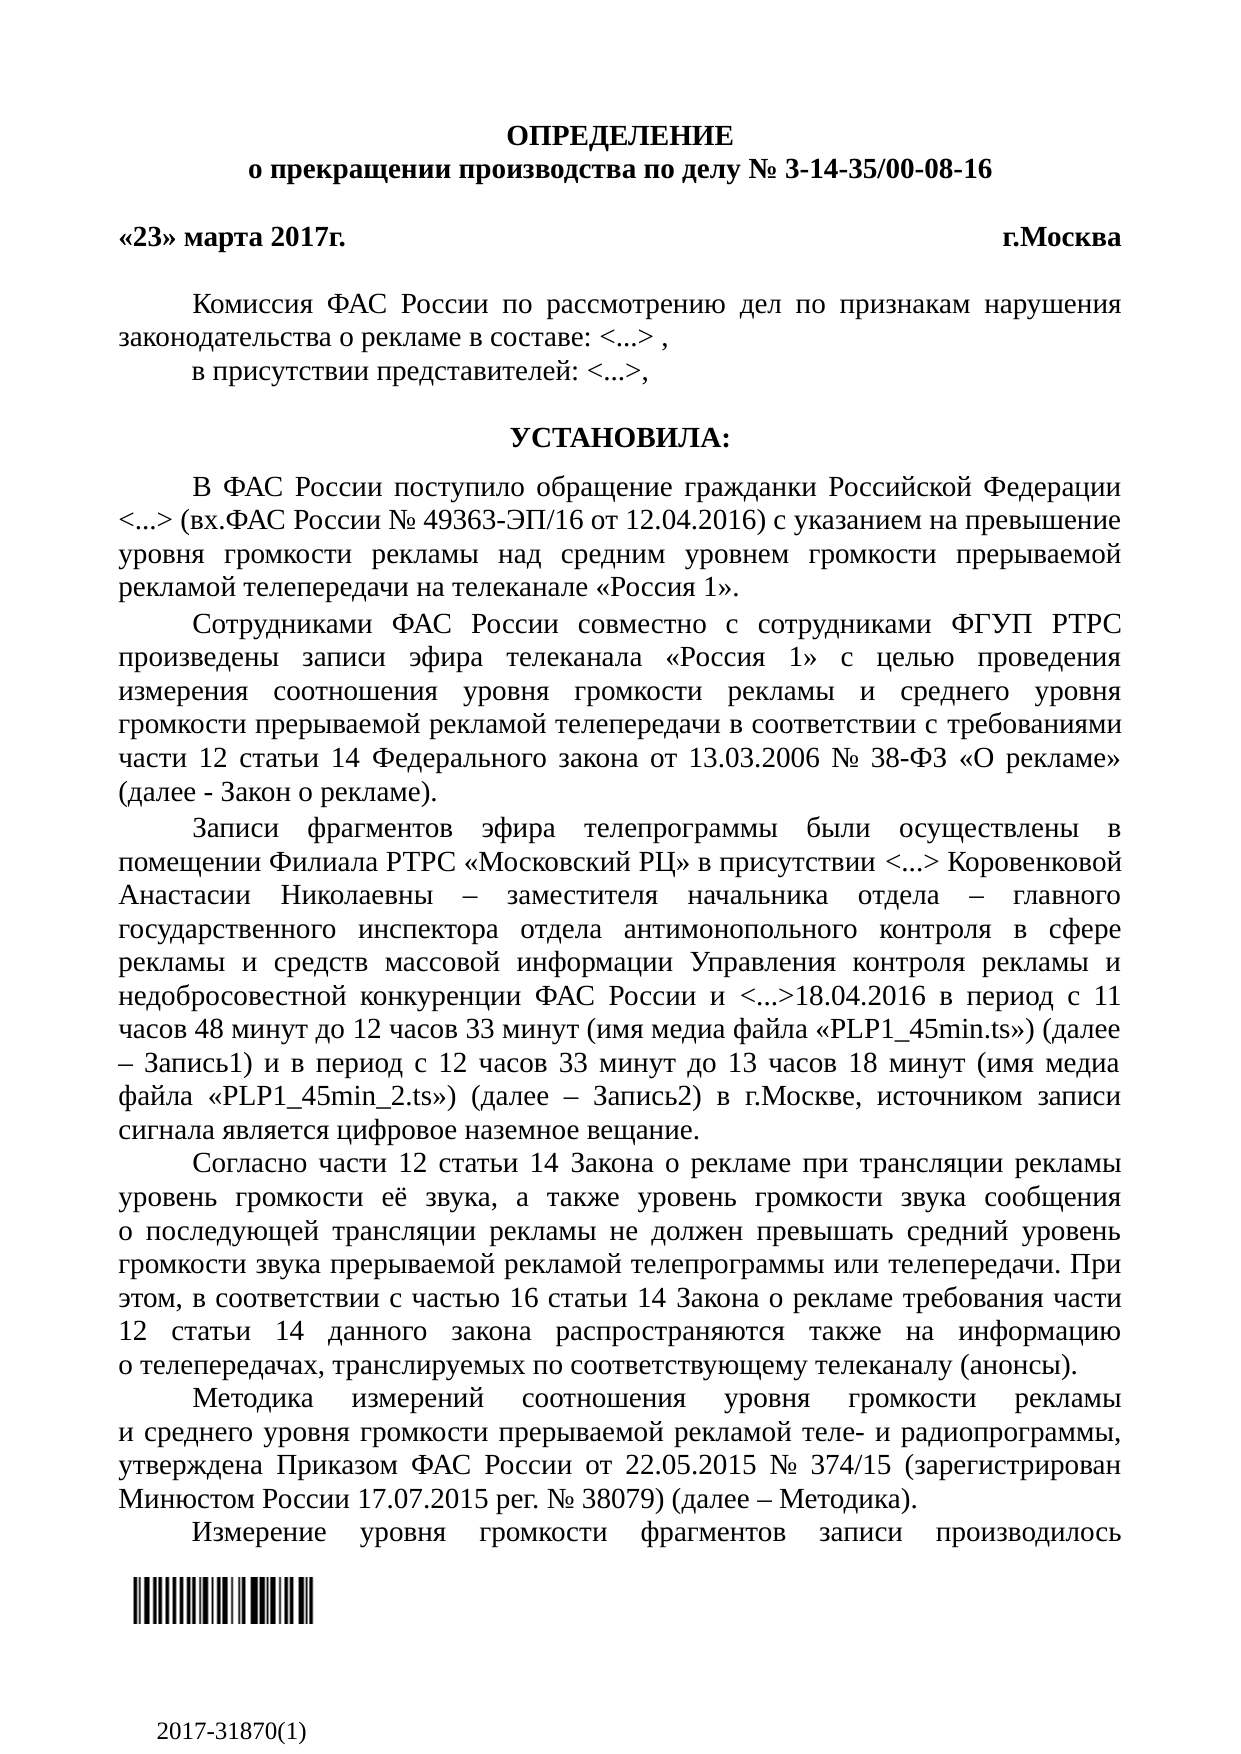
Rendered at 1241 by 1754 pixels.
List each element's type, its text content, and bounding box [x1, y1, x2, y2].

text ОПРЕДЕЛЕНИЕ [118, 118, 1122, 152]
picture [118, 1577, 331, 1624]
text Измерение уровня громкости фрагментов записи производилось [118, 1514, 1122, 1548]
text Методика измерений соотношения уровня громкости рекламы и среднего уровня громкости прерываемой рекламой теле- и радиопрограммы, утверждена Приказом ФАС России от 22.05.2015 № 374/15 (зарегистрирован Минюстом России 17.07.2015 рег. № 38079) (далее – Методика). [118, 1380, 1122, 1514]
text В ФАС России поступило обращение гражданки Российской Федерации <...> (вх.ФАС России № 49363-ЭП/16 от 12.04.2016) с указанием на превышение уровня громкости рекламы над средним уровнем громкости прерываемой рекламой телепередачи на телеканале «Россия 1». [118, 469, 1122, 603]
text «23» марта 2017г. г.Москва [118, 219, 1122, 252]
text в присутствии представителей: <...>, [118, 353, 1122, 386]
text Комиссия ФАС России по рассмотрению дел по признакам нарушения законодательства о рекламе в составе: <...> , [118, 286, 1122, 353]
text о прекращении производства по делу № 3-14-35/00-08-16 [118, 152, 1122, 185]
text Записи фрагментов эфира телепрограммы были осуществлены в помещении Филиала РТРС «Московский РЦ» в присутствии <...> Коровенковой Анастасии Николаевны – заместителя начальника отдела – главного государственного инспектора отдела антимонопольного контроля в сфере рекламы и средств массовой информации Управления контроля рекламы и недобросовестной конкуренции ФАС России и <...>18.04.2016 в период с 11 часов 48 минут до 12 часов 33 минут (имя медиа файла «PLP1_45min.ts») (далее – Запись1) и в период с 12 часов 33 минут до 13 часов 18 минут (имя медиа файла «PLP1_45min_2.ts») (далее – Запись2) в г.Москве, источником записи сигнала является цифровое наземное вещание. [118, 810, 1122, 1146]
text Сотрудниками ФАС России совместно с сотрудниками ФГУП РТРС произведены записи эфира телеканала «Россия 1» с целью проведения измерения соотношения уровня громкости рекламы и среднего уровня громкости прерываемой рекламой телепередачи в соответствии с требованиями части 12 статьи 14 Федерального закона от 13.03.2006 № 38-ФЗ «О рекламе» (далее - Закон о рекламе). [118, 606, 1122, 807]
text УСТАНОВИЛА: [118, 420, 1122, 453]
text Согласно части 12 статьи 14 Закона о рекламе при трансляции рекламы уровень громкости её звука, а также уровень громкости звука сообщения о последующей трансляции рекламы не должен превышать средний уровень громкости звука прерываемой рекламой телепрограммы или телепередачи. При этом, в соответствии с частью 16 статьи 14 Закона о рекламе требования части 12 статьи 14 данного закона распространяются также на информацию о телепередачах, транслируемых по соответствующему телеканалу (анонсы). [118, 1146, 1122, 1380]
